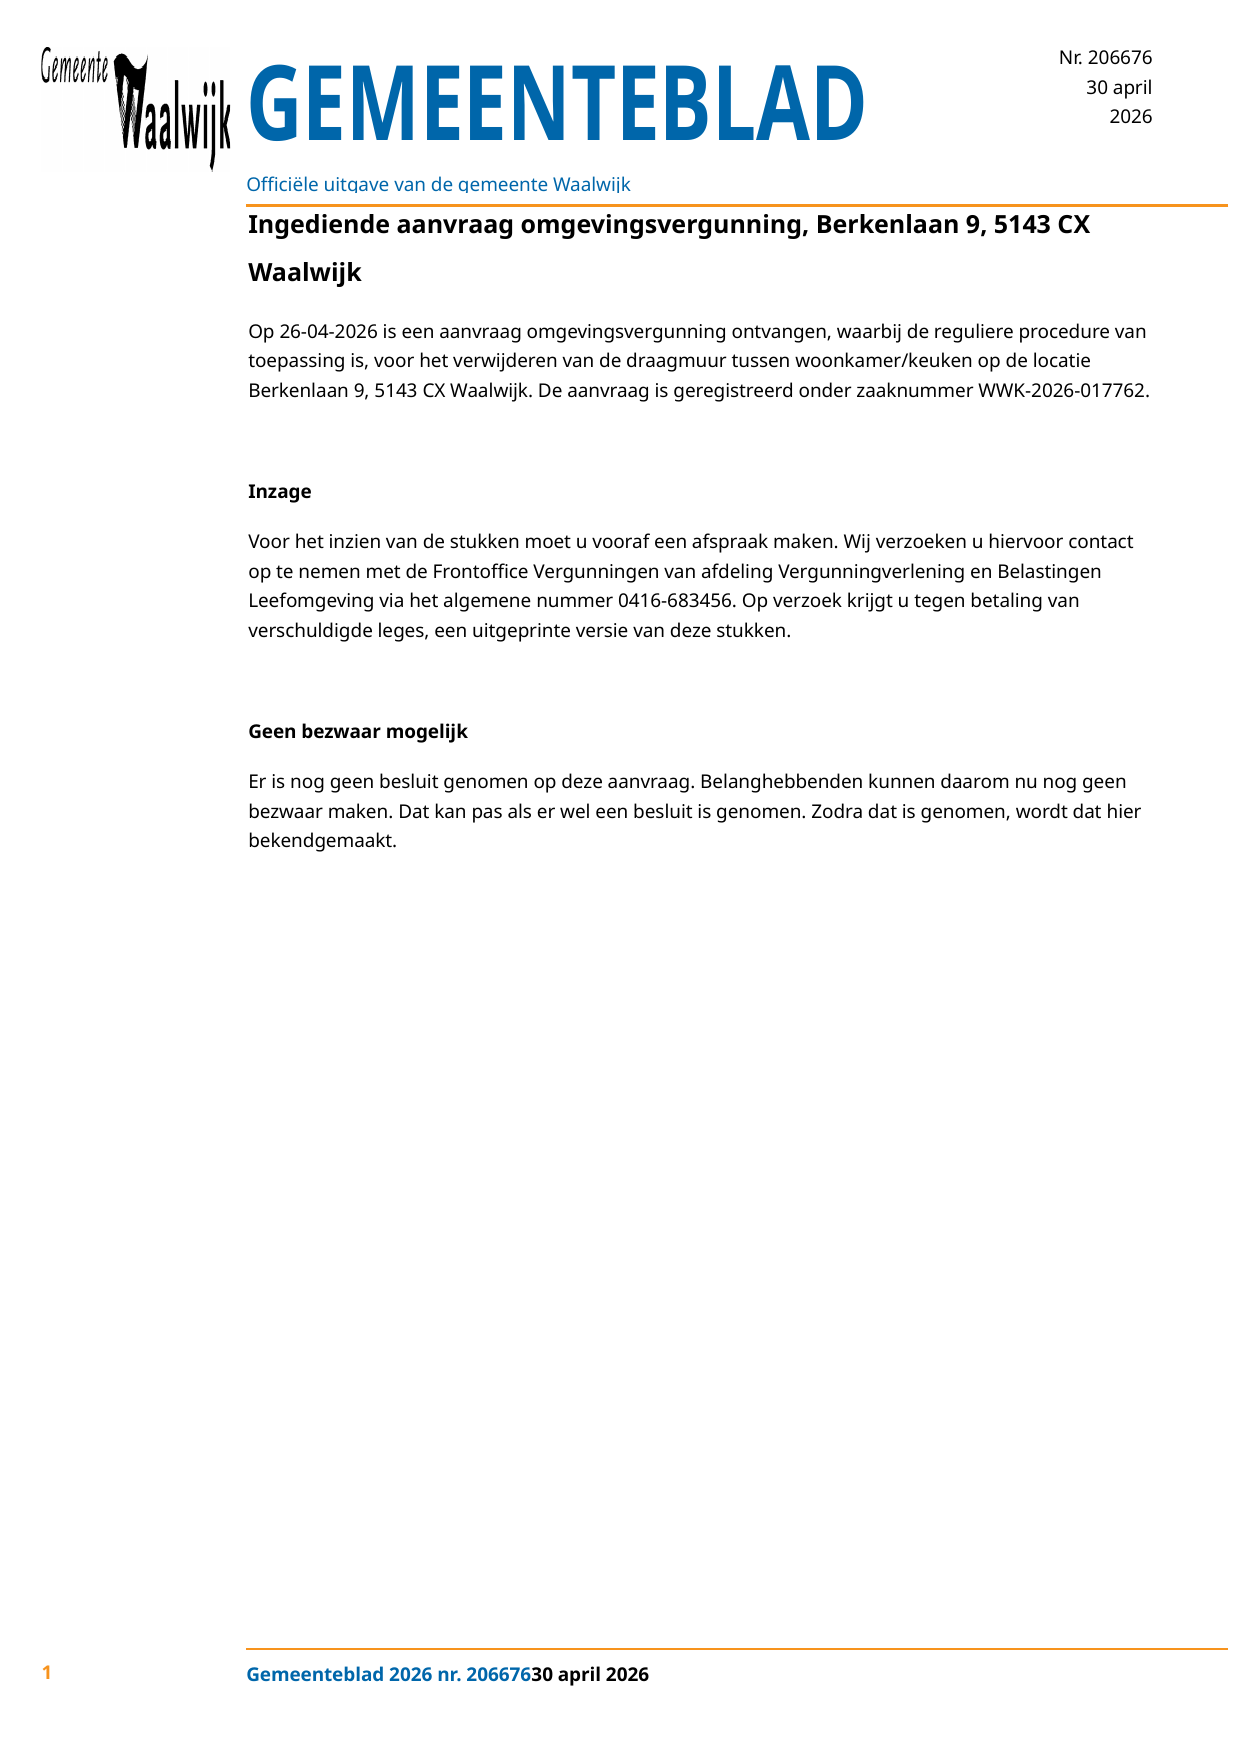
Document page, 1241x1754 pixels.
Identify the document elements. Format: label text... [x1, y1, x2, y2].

text Op 26-04-2026 is een aanvraag omgevingsvergunning ontvangen, waarbij de reguliere procedure van toepassing is, voor het verwijderen van de draagmuur tussen woonkamer/keuken op de locatie Berkenlaan 9, 5143 CX Waalwijk. De aanvraag is geregistreerd onder zaaknummer WWK-2026-017762. [248, 318, 1152, 403]
text Geen bezwaar mogelijk [248, 718, 1152, 744]
picture [41, 47, 231, 172]
text Voor het inzien van de stukken moet u vooraf een afspraak maken. Wij verzoeken u hiervoor contact op te nemen met de Frontoffice Vergunningen van afdeling Vergunningverlening en Belastingen Leefomgeving via het algemene nummer 0416-683456. Op verzoek krijgt u tegen betaling van verschuldigde leges, een uitgeprinte versie van deze stukken. [248, 528, 1152, 643]
text Ingediende aanvraag omgevingsvergunning, Berkenlaan 9, 5143 CX Waalwijk [248, 207, 1152, 288]
text Inzage [248, 478, 1152, 504]
text Er is nog geen besluit genomen op deze aanvraag. Belanghebbenden kunnen daarom nu nog geen bezwaar maken. Dat kan pas als er wel een besluit is genomen. Zodra dat is genomen, wordt dat hier bekendgemaakt. [248, 768, 1152, 853]
